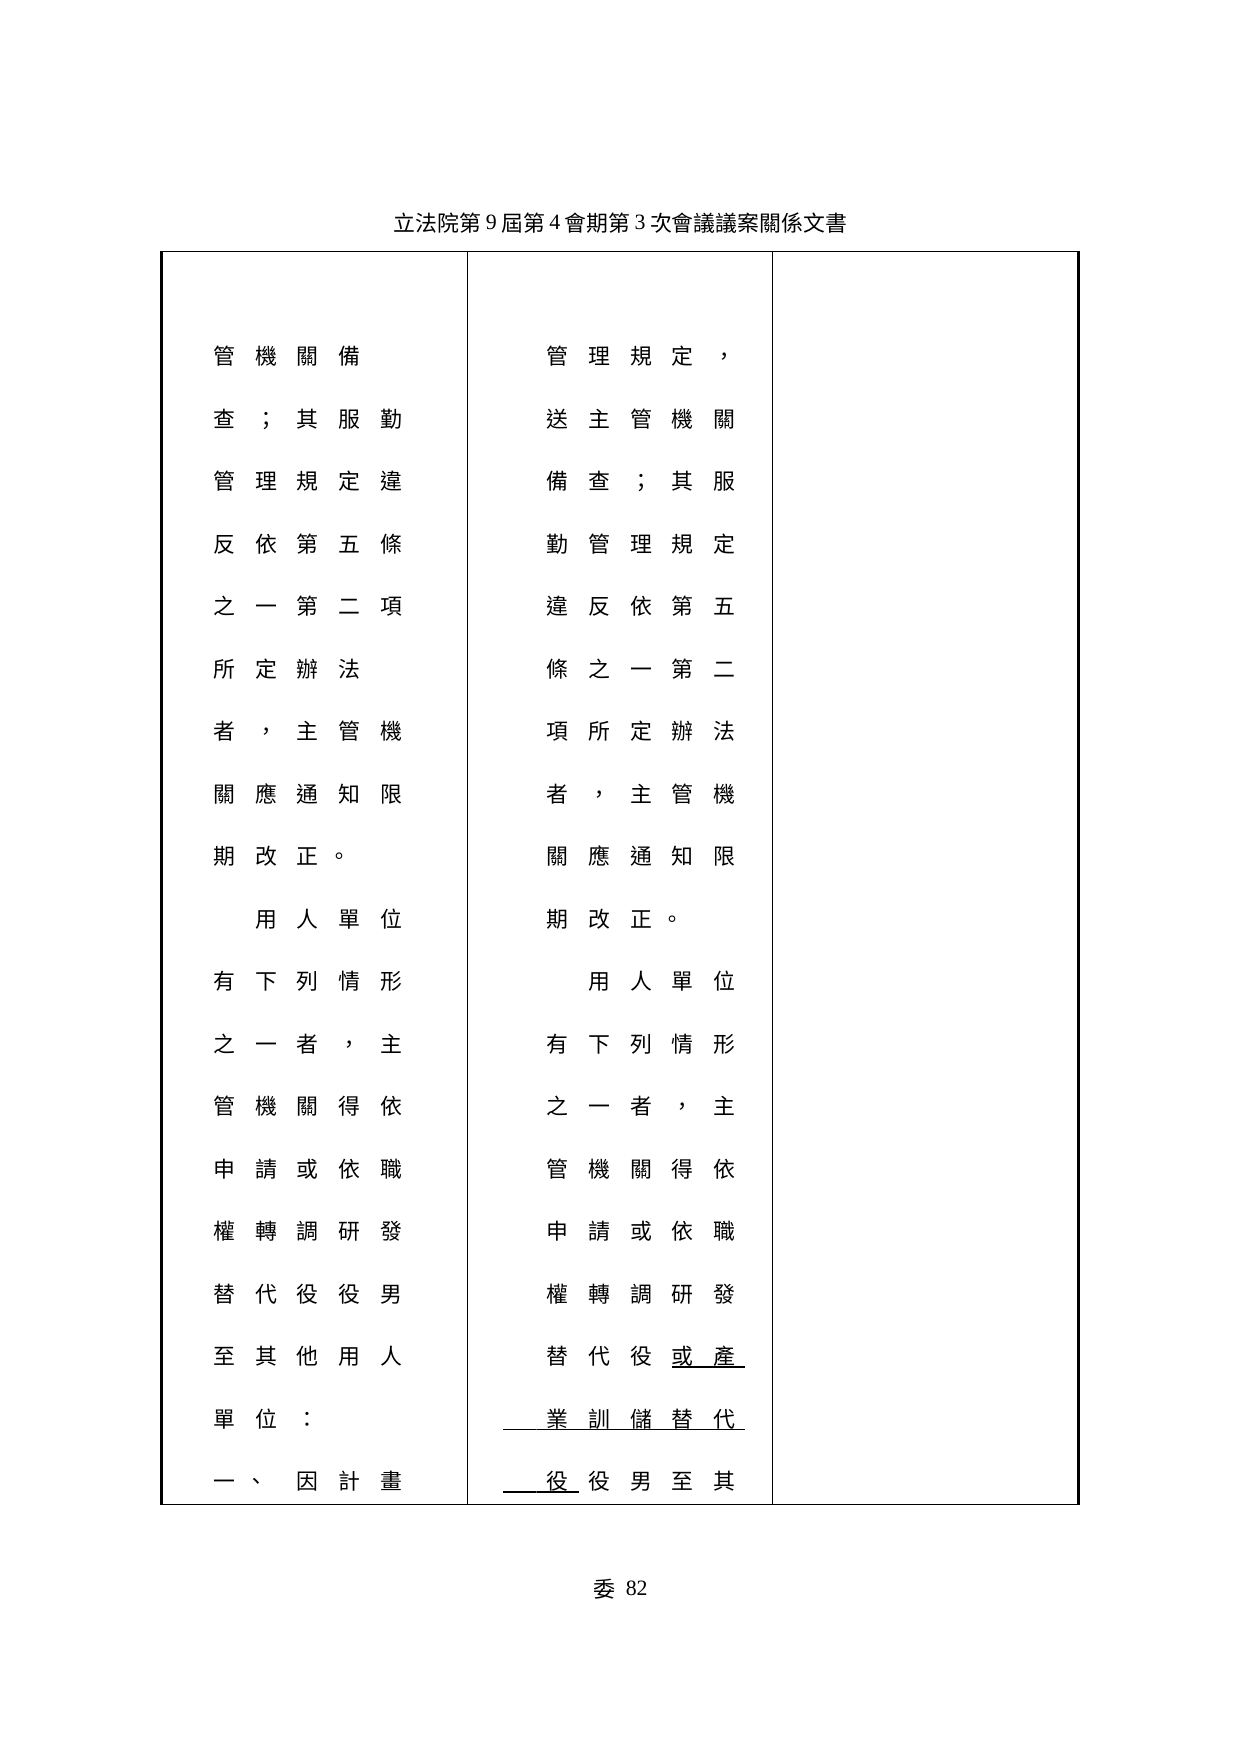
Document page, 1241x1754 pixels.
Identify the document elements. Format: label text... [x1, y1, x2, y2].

table_cell 管理規定，送主管機關備查；其服勤管理規定違反依第五條之一第二項所定辦法者，主管機關應通知限期改正。 用人單位有下列情形之一者，主管機關得依申請或依職權轉調研發替代役或產業訓儲替代役役男至其 [468, 252, 772, 1504]
table_cell [773, 252, 1077, 1504]
table_cell 管機關備查；其服勤管理規定違反依第五條之一第二項所定辦法者，主管機關應通知限期改正。 用人單位有下列情形之一者，主管機關得依申請或依職權轉調研發替代役役男至其他用人單位： 一、因計畫 [163, 252, 467, 1504]
